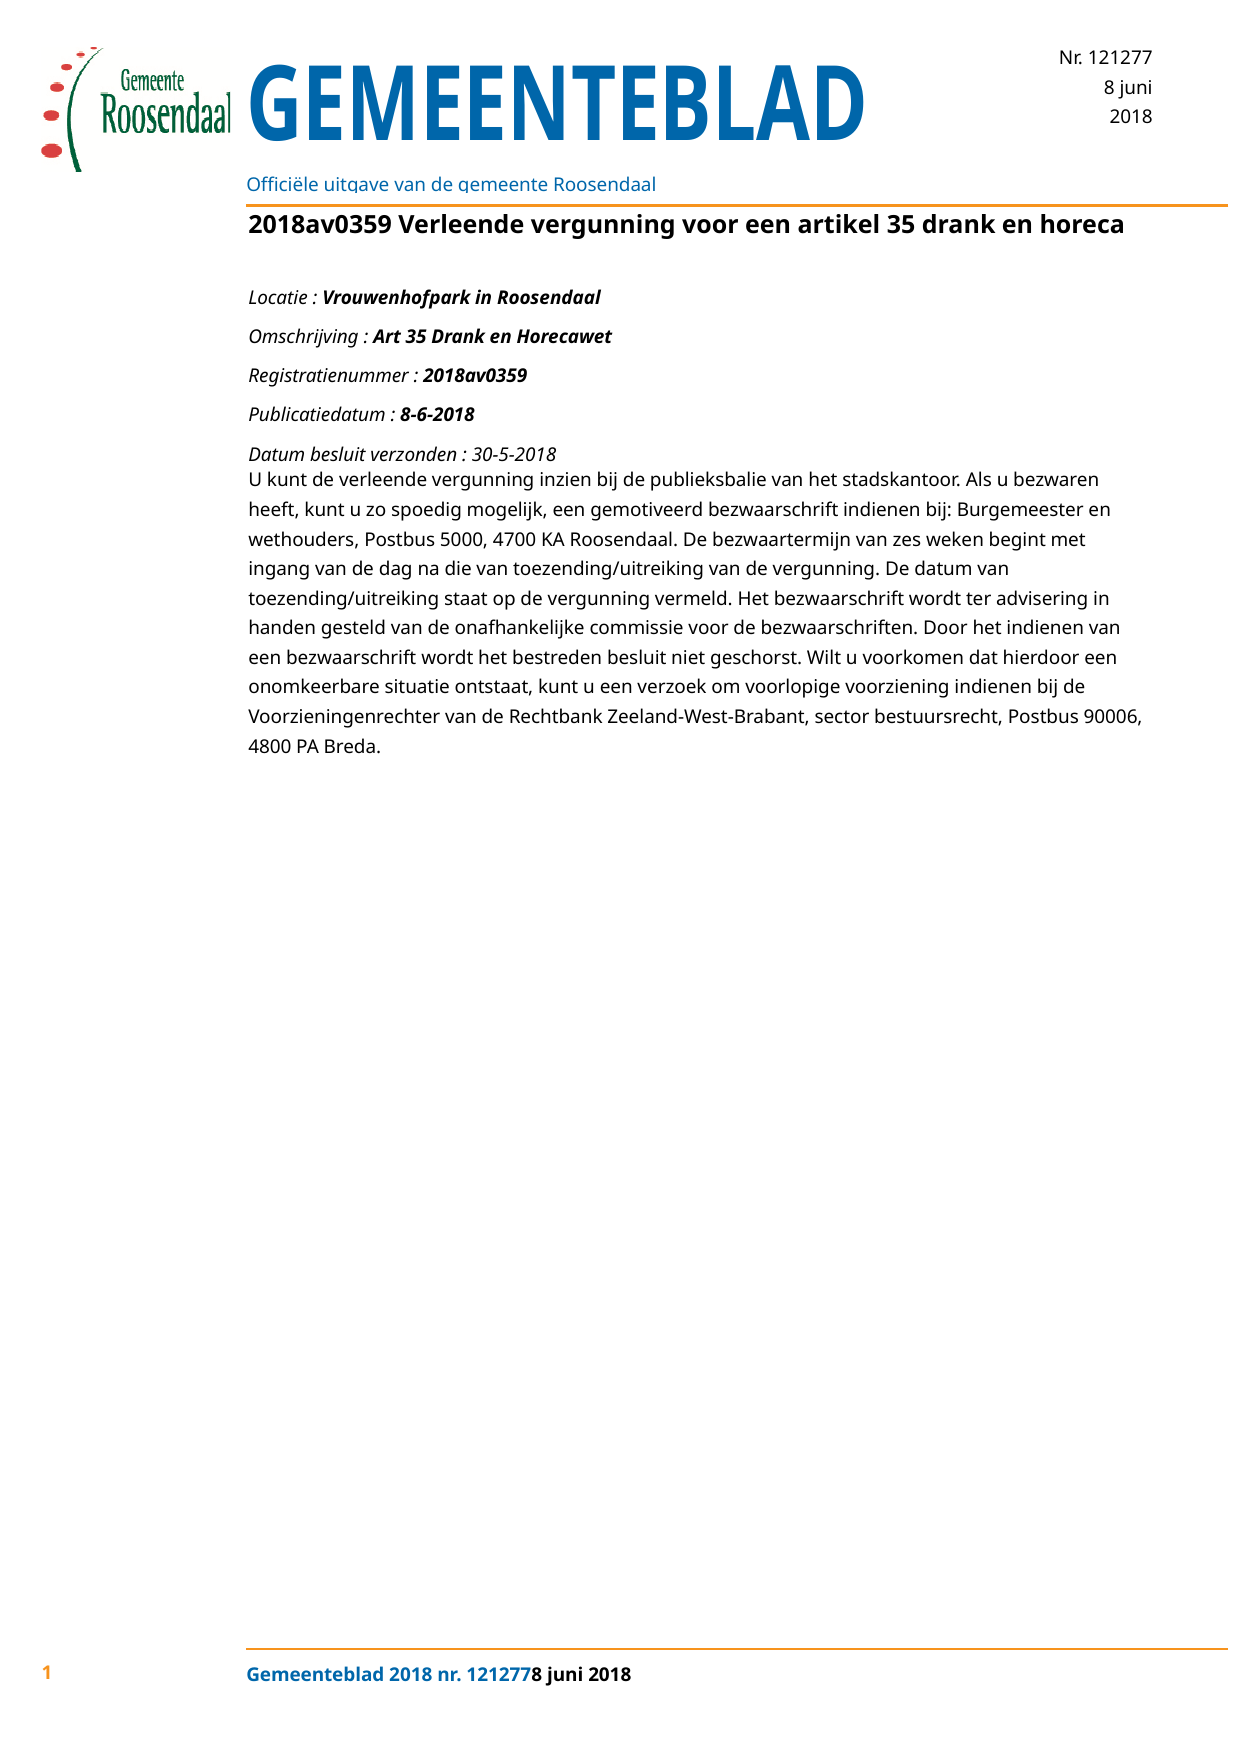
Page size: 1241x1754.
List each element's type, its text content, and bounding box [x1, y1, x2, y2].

text Locatie : Vrouwenhofpark in Roosendaal [248, 284, 1152, 309]
text Registratienummer : 2018av0359 [248, 362, 1152, 388]
text Omschrijving : Art 35 Drank en Horecawet [248, 323, 1152, 349]
picture [41, 47, 231, 172]
text Datum besluit verzonden : 30-5-2018 [248, 441, 1152, 467]
text U kunt de verleende vergunning inzien bij de publieksbalie van het stadskantoor. Als u bezwaren heeft, kunt u zo spoedig mogelijk, een gemotiveerd bezwaarschrift indienen bij: Burgemeester en wethouders, Postbus 5000, 4700 KA Roosendaal. De bezwaartermijn van zes weken begint met ingang van de dag na die van toezending/uitreiking van de vergunning. De datum van toezending/uitreiking staat op de vergunning vermeld. Het bezwaarschrift wordt ter advisering in handen gesteld van de onafhankelijke commissie voor de bezwaarschriften. Door het indienen van een bezwaarschrift wordt het bestreden besluit niet geschorst. Wilt u voorkomen dat hierdoor een onomkeerbare situatie ontstaat, kunt u een verzoek om voorlopige voorziening indienen bij de Voorzieningenrechter van de Rechtbank Zeeland-West-Brabant, sector bestuursrecht, Postbus 90006, 4800 PA Breda. [248, 467, 1152, 759]
text Publicatiedatum : 8-6-2018 [248, 402, 1152, 427]
text 2018av0359 Verleende vergunning voor een artikel 35 drank en horeca [248, 207, 1152, 241]
